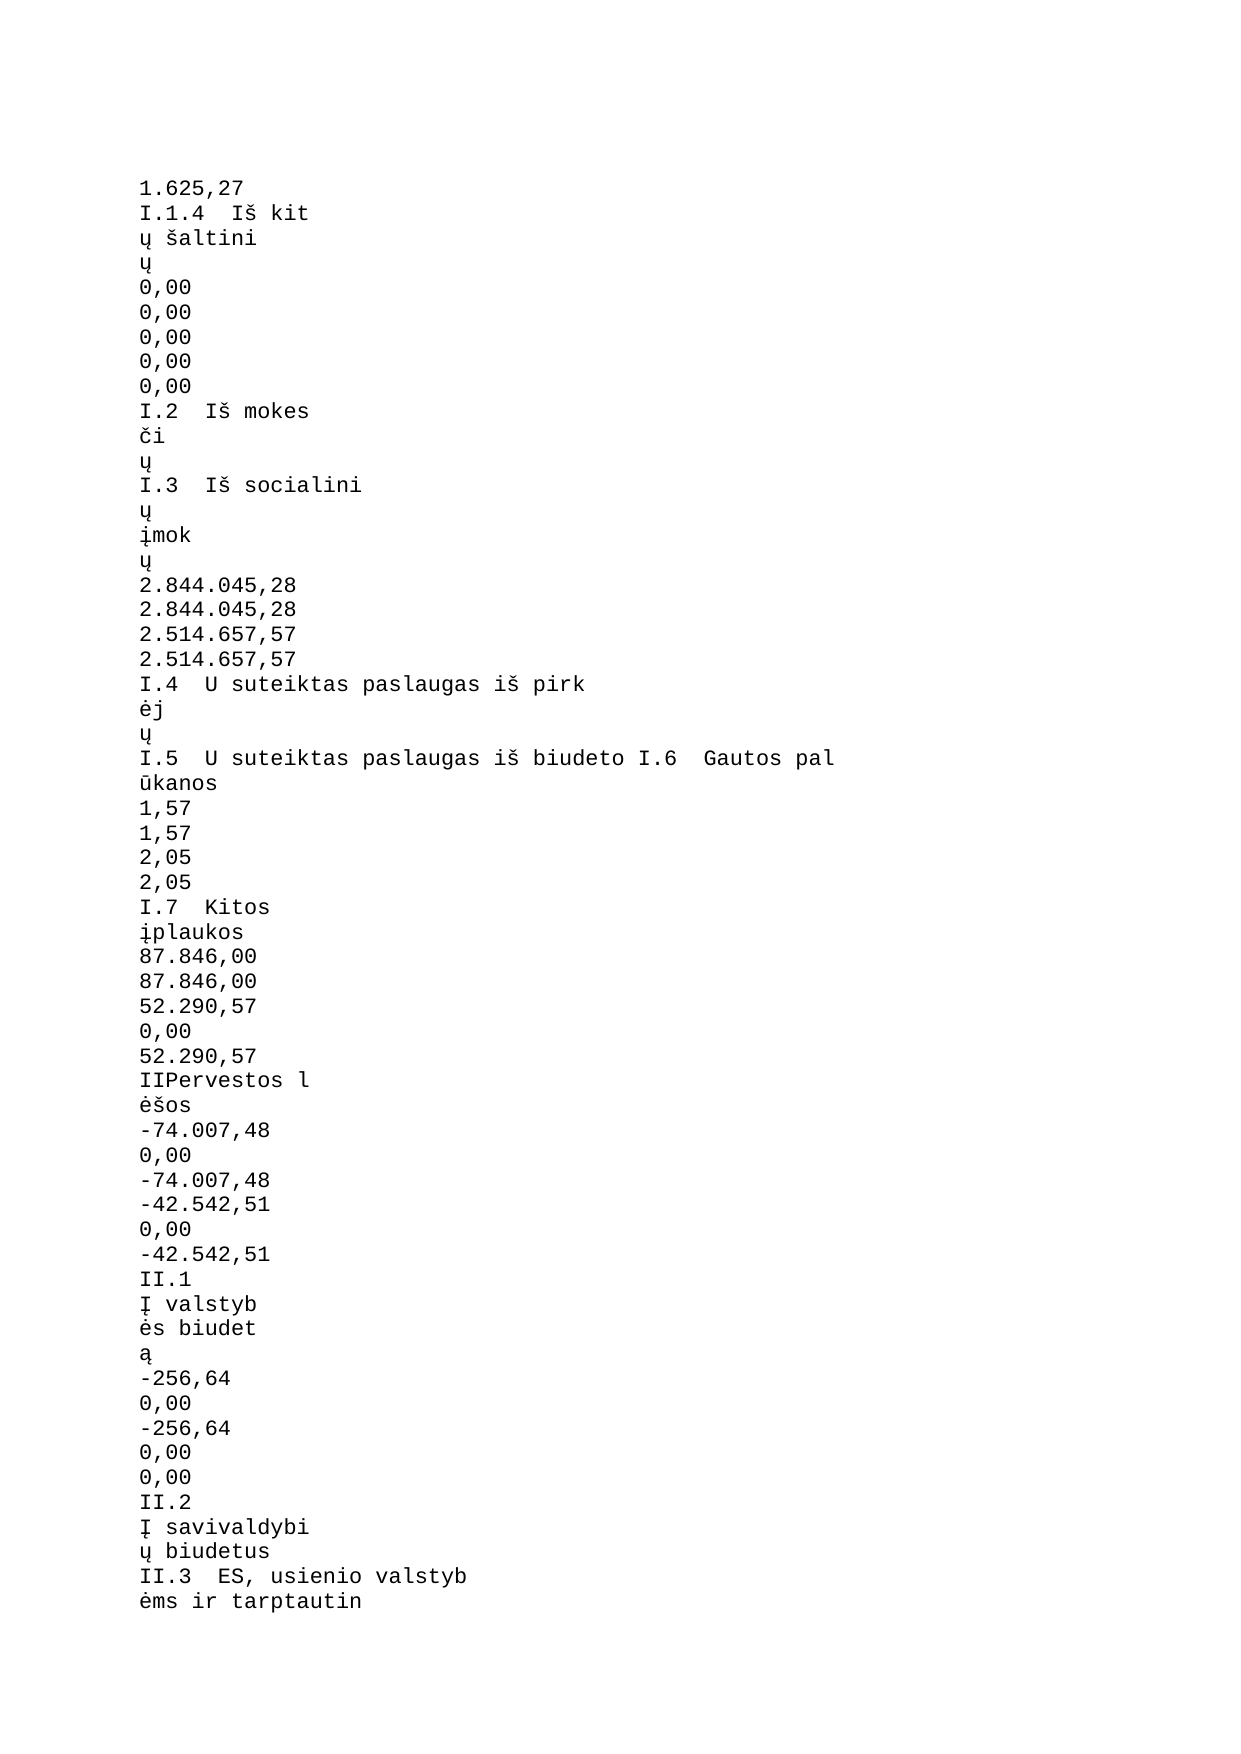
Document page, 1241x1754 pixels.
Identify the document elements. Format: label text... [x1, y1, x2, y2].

text 0,00 [139, 301, 1101, 326]
text 0,00 [139, 1020, 1101, 1045]
text ėj [139, 698, 1101, 723]
text 0,00 [139, 1392, 1101, 1417]
text 0,00 [139, 276, 1101, 301]
text II.2 [139, 1491, 1101, 1516]
text ą [139, 1342, 1101, 1367]
text I.2 Iš mokes [139, 400, 1101, 425]
text 0,00 [139, 351, 1101, 376]
text 0,00 [139, 1442, 1101, 1466]
text 2.514.657,57 [139, 623, 1101, 648]
text ų biudetus [139, 1541, 1101, 1566]
text ų šaltini [139, 227, 1101, 252]
text 1.625,27 [139, 177, 1101, 202]
text ų [139, 723, 1101, 747]
text I.1.4 Iš kit [139, 202, 1101, 227]
text 0,00 [139, 1144, 1101, 1169]
text ėšos [139, 1094, 1101, 1119]
text ų [139, 499, 1101, 524]
text įmok [139, 524, 1101, 549]
text 2,05 [139, 847, 1101, 871]
text -42.542,51 [139, 1243, 1101, 1268]
text 2.844.045,28 [139, 599, 1101, 623]
text I.4 U suteiktas paslaugas iš pirk [139, 673, 1101, 698]
text IIPervestos l [139, 1070, 1101, 1094]
text I.5 U suteiktas paslaugas iš biudeto I.6 Gautos pal [139, 747, 1101, 772]
text 87.846,00 [139, 946, 1101, 971]
text -42.542,51 [139, 1194, 1101, 1218]
text 2.844.045,28 [139, 574, 1101, 599]
text -74.007,48 [139, 1119, 1101, 1144]
text II.1 [139, 1268, 1101, 1293]
text I.3 Iš socialini [139, 475, 1101, 499]
text -256,64 [139, 1367, 1101, 1392]
text 52.290,57 [139, 1045, 1101, 1070]
text Į savivaldybi [139, 1516, 1101, 1541]
text I.7 Kitos [139, 896, 1101, 921]
text 52.290,57 [139, 995, 1101, 1020]
text 0,00 [139, 1466, 1101, 1491]
text 87.846,00 [139, 971, 1101, 995]
text ėms ir tarptautin [139, 1590, 1101, 1615]
text įplaukos [139, 921, 1101, 946]
text Į valstyb [139, 1293, 1101, 1318]
text 2.514.657,57 [139, 648, 1101, 673]
text ės biudet [139, 1318, 1101, 1342]
text ų [139, 252, 1101, 276]
text ų [139, 450, 1101, 475]
text 2,05 [139, 871, 1101, 896]
text ų [139, 549, 1101, 574]
text 0,00 [139, 376, 1101, 400]
text 1,57 [139, 822, 1101, 847]
text -74.007,48 [139, 1169, 1101, 1194]
text 0,00 [139, 326, 1101, 351]
text ūkanos [139, 772, 1101, 797]
text -256,64 [139, 1417, 1101, 1442]
text II.3 ES, usienio valstyb [139, 1566, 1101, 1590]
text či [139, 425, 1101, 450]
text 0,00 [139, 1218, 1101, 1243]
text 1,57 [139, 797, 1101, 822]
